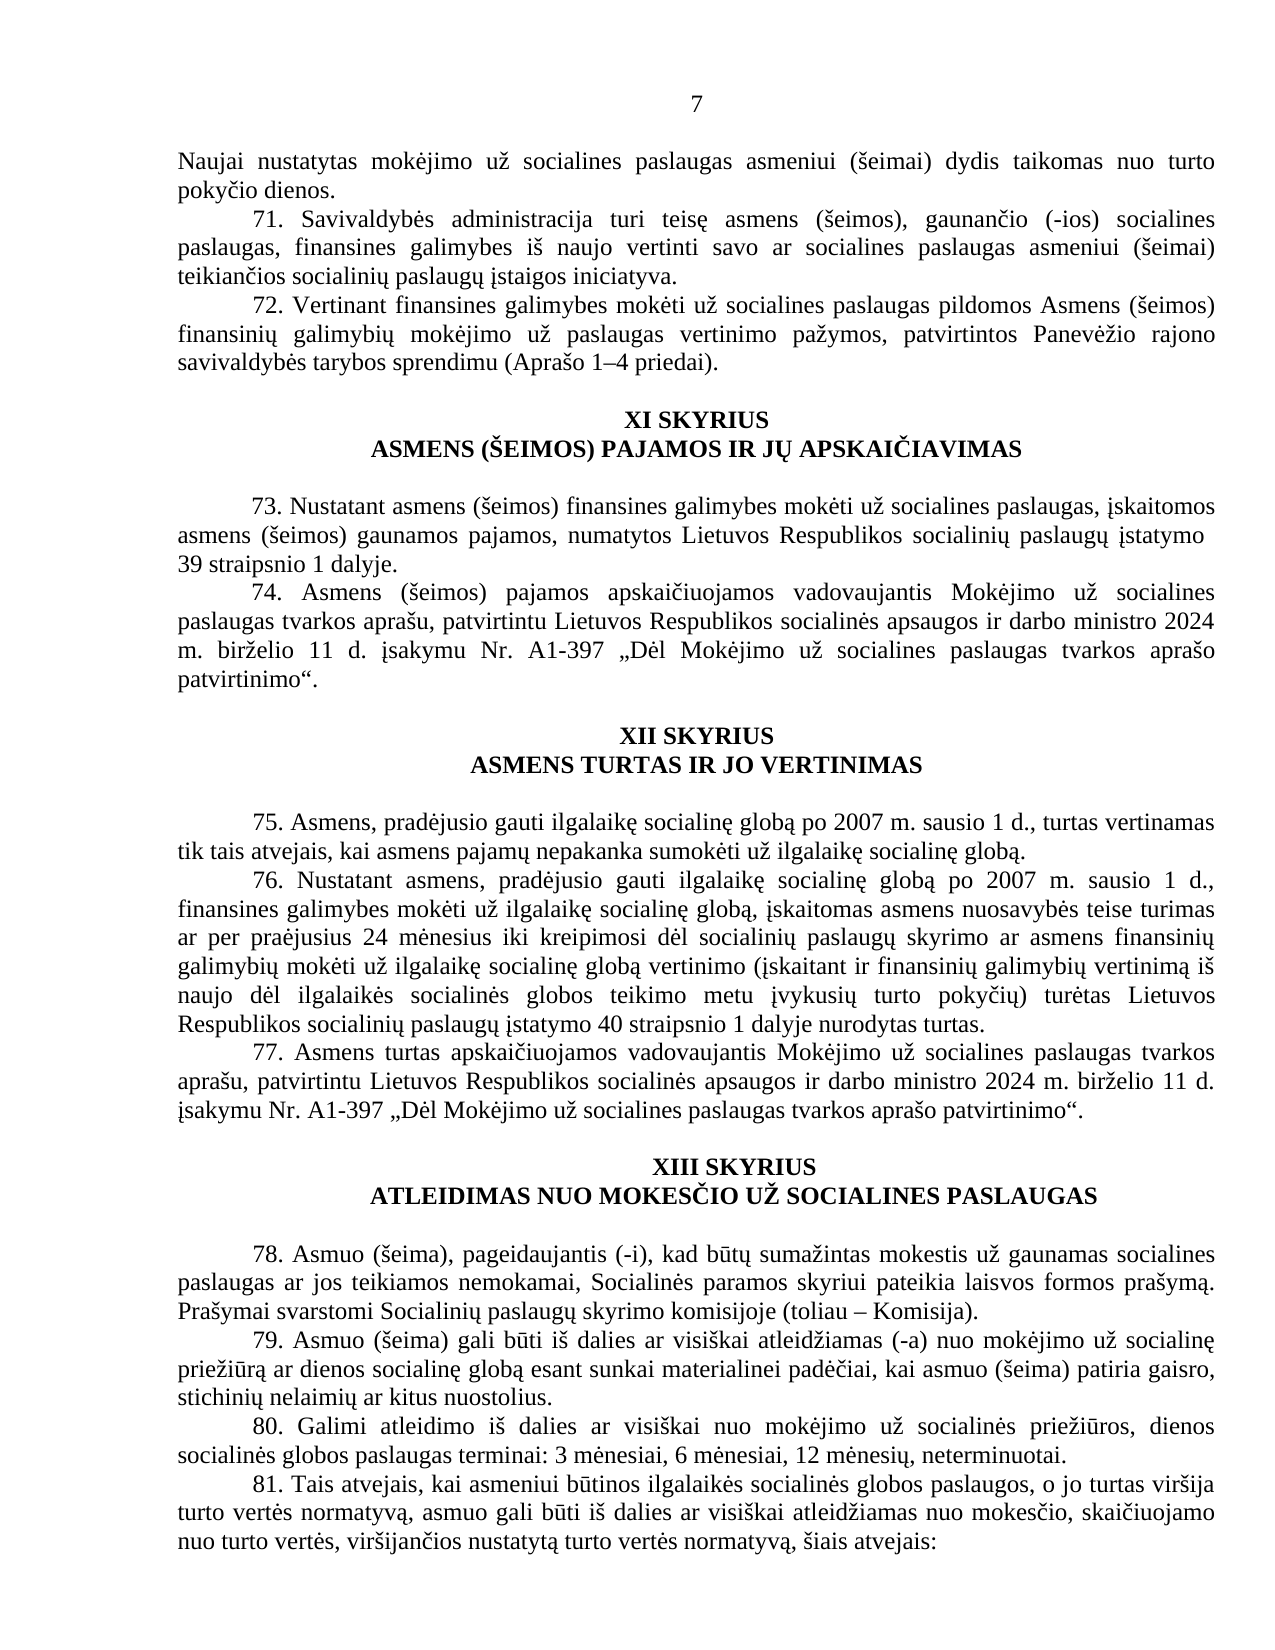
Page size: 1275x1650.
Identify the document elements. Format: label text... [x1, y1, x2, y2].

text 73. Nustatant asmens (šeimos) finansines galimybes mokėti už socialines paslaugas, įskaitomos asmens (šeimos) gaunamos pajamos, numatytos Lietuvos Respublikos socialinių paslaugų įstatymo 39 straipsnio 1 dalyje. [177, 491, 1216, 577]
text ATLEIDIMAS NUO MOKESČIO UŽ SOCIALINES PASLAUGAS [177, 1181, 1216, 1210]
text 79. Asmuo (šeima) gali būti iš dalies ar visiškai atleidžiamas (-a) nuo mokėjimo už socialinę priežiūrą ar dienos socialinę globą esant sunkai materialinei padėčiai, kai asmuo (šeima) patiria gaisro, stichinių nelaimių ar kitus nuostolius. [177, 1325, 1216, 1411]
text Naujai nustatytas mokėjimo už socialines paslaugas asmeniui (šeimai) dydis taikomas nuo turto pokyčio dienos. [177, 146, 1216, 204]
text 76. Nustatant asmens, pradėjusio gauti ilgalaikę socialinę globą po 2007 m. sausio 1 d., finansines galimybes mokėti už ilgalaikę socialinę globą, įskaitomas asmens nuosavybės teise turimas ar per praėjusius 24 mėnesius iki kreipimosi dėl socialinių paslaugų skyrimo ar asmens finansinių galimybių mokėti už ilgalaikę socialinę globą vertinimo (įskaitant ir finansinių galimybių vertinimą iš naujo dėl ilgalaikės socialinės globos teikimo metu įvykusių turto pokyčių) turėtas Lietuvos Respublikos socialinių paslaugų įstatymo 40 straipsnio 1 dalyje nurodytas turtas. [177, 865, 1216, 1037]
text 74. Asmens (šeimos) pajamos apskaičiuojamos vadovaujantis Mokėjimo už socialines paslaugas tvarkos aprašu, patvirtintu Lietuvos Respublikos socialinės apsaugos ir darbo ministro 2024 m. birželio 11 d. įsakymu Nr. A1-397 „Dėl Mokėjimo už socialines paslaugas tvarkos aprašo patvirtinimo“. [177, 577, 1216, 692]
text 77. Asmens turtas apskaičiuojamos vadovaujantis Mokėjimo už socialines paslaugas tvarkos aprašu, patvirtintu Lietuvos Respublikos socialinės apsaugos ir darbo ministro 2024 m. birželio 11 d. įsakymu Nr. A1-397 „Dėl Mokėjimo už socialines paslaugas tvarkos aprašo patvirtinimo“. [177, 1037, 1216, 1124]
text ASMENS TURTAS IR JO VERTINIMAS [177, 750, 1216, 779]
text 71. Savivaldybės administracija turi teisę asmens (šeimos), gaunančio (-ios) socialines paslaugas, finansines galimybes iš naujo vertinti savo ar socialines paslaugas asmeniui (šeimai) teikiančios socialinių paslaugų įstaigos iniciatyva. [177, 204, 1216, 290]
text ASMENS (ŠEIMOS) PAJAMOS IR JŲ APSKAIČIAVIMAS [177, 434, 1216, 462]
text XIII SKYRIUS [177, 1152, 1216, 1181]
text 75. Asmens, pradėjusio gauti ilgalaikę socialinę globą po 2007 m. sausio 1 d., turtas vertinamas tik tais atvejais, kai asmens pajamų nepakanka sumokėti už ilgalaikę socialinę globą. [177, 807, 1216, 865]
text XII SKYRIUS [177, 721, 1216, 750]
text 80. Galimi atleidimo iš dalies ar visiškai nuo mokėjimo už socialinės priežiūros, dienos socialinės globos paslaugas terminai: 3 mėnesiai, 6 mėnesiai, 12 mėnesių, neterminuotai. [177, 1411, 1216, 1469]
text XI SKYRIUS [177, 405, 1216, 434]
text 78. Asmuo (šeima), pageidaujantis (-i), kad būtų sumažintas mokestis už gaunamas socialines paslaugas ar jos teikiamos nemokamai, Socialinės paramos skyriui pateikia laisvos formos prašymą. Prašymai svarstomi Socialinių paslaugų skyrimo komisijoje (toliau – Komisija). [177, 1239, 1216, 1325]
text 72. Vertinant finansines galimybes mokėti už socialines paslaugas pildomos Asmens (šeimos) finansinių galimybių mokėjimo už paslaugas vertinimo pažymos, patvirtintos Panevėžio rajono savivaldybės tarybos sprendimu (Aprašo 1–4 priedai). [177, 290, 1216, 376]
text 81. Tais atvejais, kai asmeniui būtinos ilgalaikės socialinės globos paslaugos, o jo turtas viršija turto vertės normatyvą, asmuo gali būti iš dalies ar visiškai atleidžiamas nuo mokesčio, skaičiuojamo nuo turto vertės, viršijančios nustatytą turto vertės normatyvą, šiais atvejais: [177, 1469, 1216, 1555]
